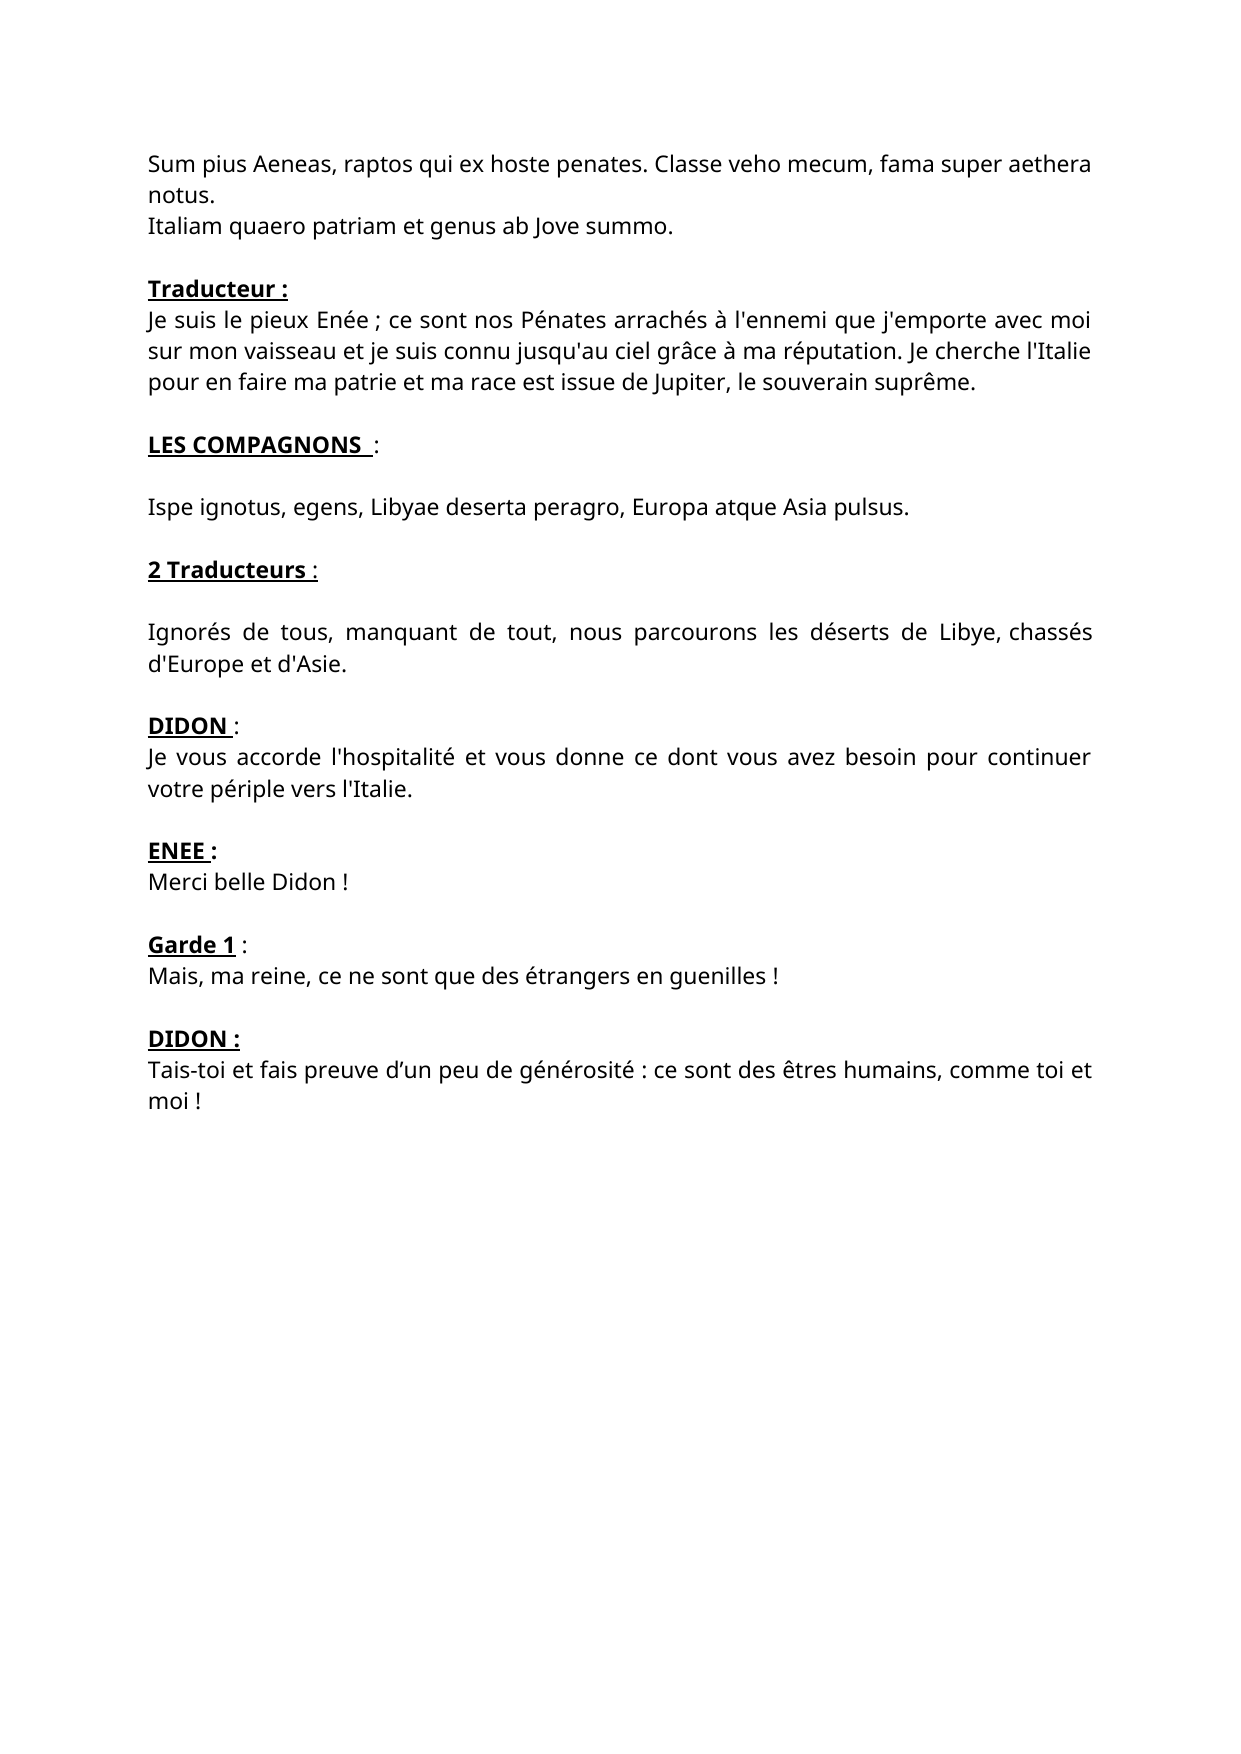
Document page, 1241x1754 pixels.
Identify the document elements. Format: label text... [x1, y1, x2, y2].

text Italiam quaero patriam et genus ab Jove summo. [148, 210, 1093, 241]
text LES COMPAGNONS : [148, 429, 1093, 460]
text Je suis le pieux Enée ; ce sont nos Pénates arrachés à l'ennemi que j'emporte avec moi sur mon vaisseau et je suis connu jusqu'au ciel grâce à ma réputation. Je cherche l'Italie pour en faire ma patrie et ma race est issue de Jupiter, le souverain suprême. [148, 304, 1093, 398]
text DIDON : [148, 710, 1093, 741]
text Je vous accorde l'hospitalité et vous donne ce dont vous avez besoin pour continuer votre périple vers l'Italie. [148, 741, 1093, 804]
text Traducteur : [148, 273, 1093, 304]
text Tais-toi et fais preuve d’un peu de générosité : ce sont des êtres humains, comme toi et moi ! [148, 1054, 1093, 1116]
text Garde 1 : [148, 929, 1093, 960]
text Sum pius Aeneas, raptos qui ex hoste penates. Classe veho mecum, fama super aethera notus. [148, 148, 1093, 210]
text Mais, ma reine, ce ne sont que des étrangers en guenilles ! [148, 960, 1093, 991]
text Ignorés de tous, manquant de tout, nous parcourons les déserts de Libye, chassés d'Europe et d'Asie. [148, 616, 1093, 679]
text ENEE : [148, 835, 1093, 866]
text Merci belle Didon ! [148, 866, 1093, 898]
text DIDON : [148, 1023, 1093, 1054]
text 2 Traducteurs : [148, 554, 1093, 585]
text Ispe ignotus, egens, Libyae deserta peragro, Europa atque Asia pulsus. [148, 491, 1093, 523]
